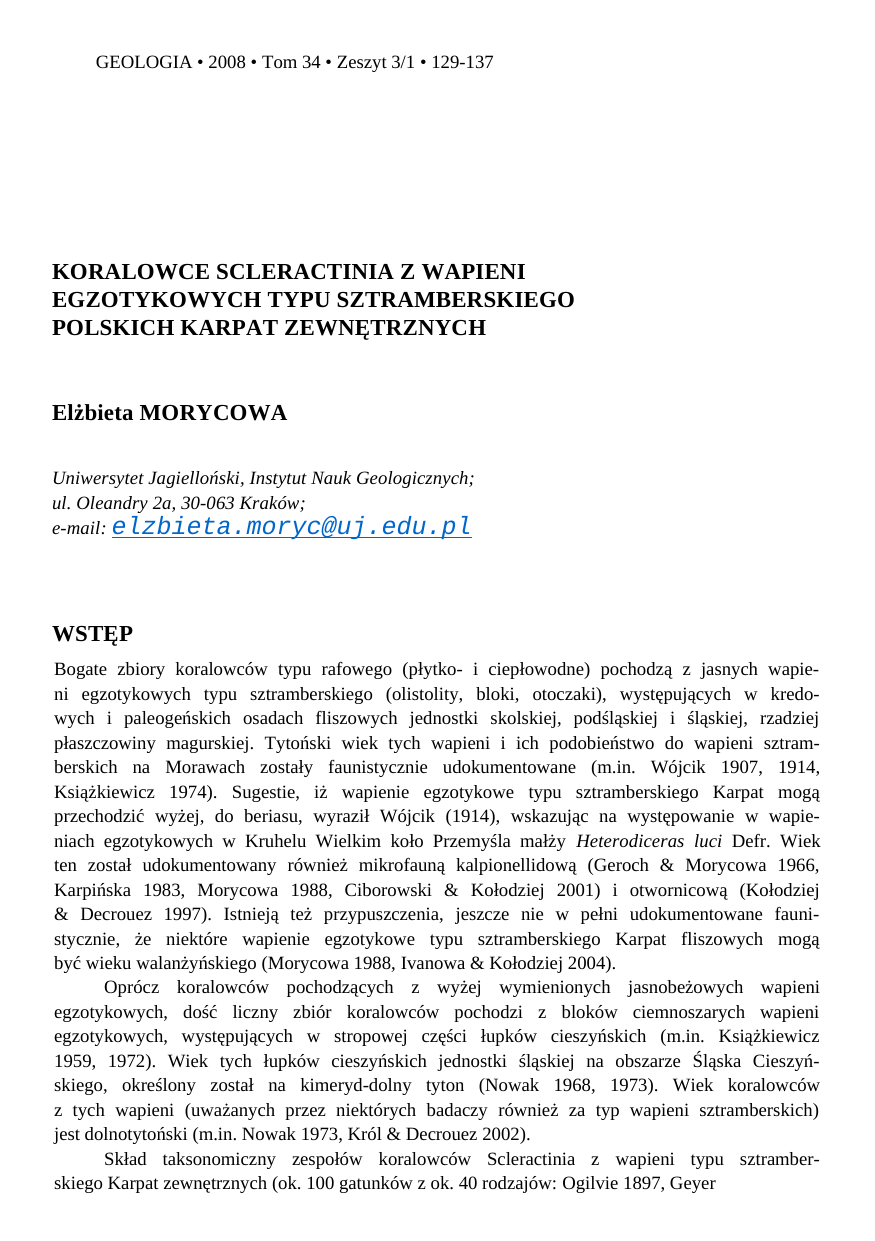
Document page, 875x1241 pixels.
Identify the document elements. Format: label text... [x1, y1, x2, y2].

subtitle Elżbieta MORYCOWA [52, 402, 823, 424]
text Bogate zbiory koralowców typu rafowego (płytko- i ciepłowodne) pochodzą z jasnych wapie- ni egzotykowych typu sztramberskiego (olistolity, bloki, otoczaki), występujących w kredo- wych i paleogeńskich osadach fliszowych jednostki skolskiej, podśląskiej i śląskiej, rzadziej płaszczowiny magurskiej. Tytoński wiek tych wapieni i ich podobieństwo do wapieni sztram- berskich na Morawach zostały faunistycznie udokumentowane (m.in. Wójcik 1907, 1914, Książkiewicz 1974). Sugestie, iż wapienie egzotykowe typu sztramberskiego Karpat mogą przechodzić wyżej, do beriasu, wyraził Wójcik (1914), wskazując na występowanie w wapie- niach egzotykowych w Kruhelu Wielkim koło Przemyśla małży Heterodiceras luci Defr. Wiek ten został udokumentowany również mikrofauną kalpionellidową (Geroch & Morycowa 1966, Karpińska 1983, Morycowa 1988, Ciborowski & Kołodziej 2001) i otwornicową (Kołodziej & Decrouez 1997). Istnieją też przypuszczenia, jeszcze nie w pełni udokumentowane fauni- stycznie, że niektóre wapienie egzotykowe typu sztramberskiego Karpat fliszowych mogą być wieku walanżyńskiego (Morycowa 1988, Ivanowa & Kołodziej 2004). [54, 656, 821, 974]
text Oprócz koralowców pochodzących z wyżej wymienionych jasnobeżowych wapieni egzotykowych, dość liczny zbiór koralowców pochodzi z bloków ciemnoszarych wapieni egzotykowych, występujących w stropowej części łupków cieszyńskich (m.in. Książkiewicz 1959, 1972). Wiek tych łupków cieszyńskich jednostki śląskiej na obszarze Śląska Cieszyń- skiego, określony został na kimeryd-dolny tyton (Nowak 1968, 1973). Wiek koralowców z tych wapieni (uważanych przez niektórych badaczy również za typ wapieni sztramberskich) jest dolnotytoński (m.in. Nowak 1973, Król & Decrouez 2002). [54, 974, 821, 1146]
text GEOLOGIA • 2008 • Tom 34 • Zeszyt 3/1 • 129-137 [96, 53, 494, 72]
subtitle KORALOWCE SCLERACTINIA Z WAPIENI EGZOTYKOWYCH TYPU SZTRAMBERSKIEGO POLSKICH KARPAT ZEWNĘTRZNYCH [52, 257, 823, 341]
text Skład taksonomiczny zespołów koralowców Scleractinia z wapieni typu sztramber- skiego Karpat zewnętrznych (ok. 100 gatunków z ok. 40 rodzajów: Ogilvie 1897, Geyer [54, 1146, 821, 1194]
text Uniwersytet Jagielloński, Instytut Nauk Geologicznych; ul. Oleandry 2a, 30-063 Kraków; e-mail: elzbieta.moryc@uj.edu.pl [52, 464, 823, 539]
subtitle WSTĘP [52, 623, 823, 646]
